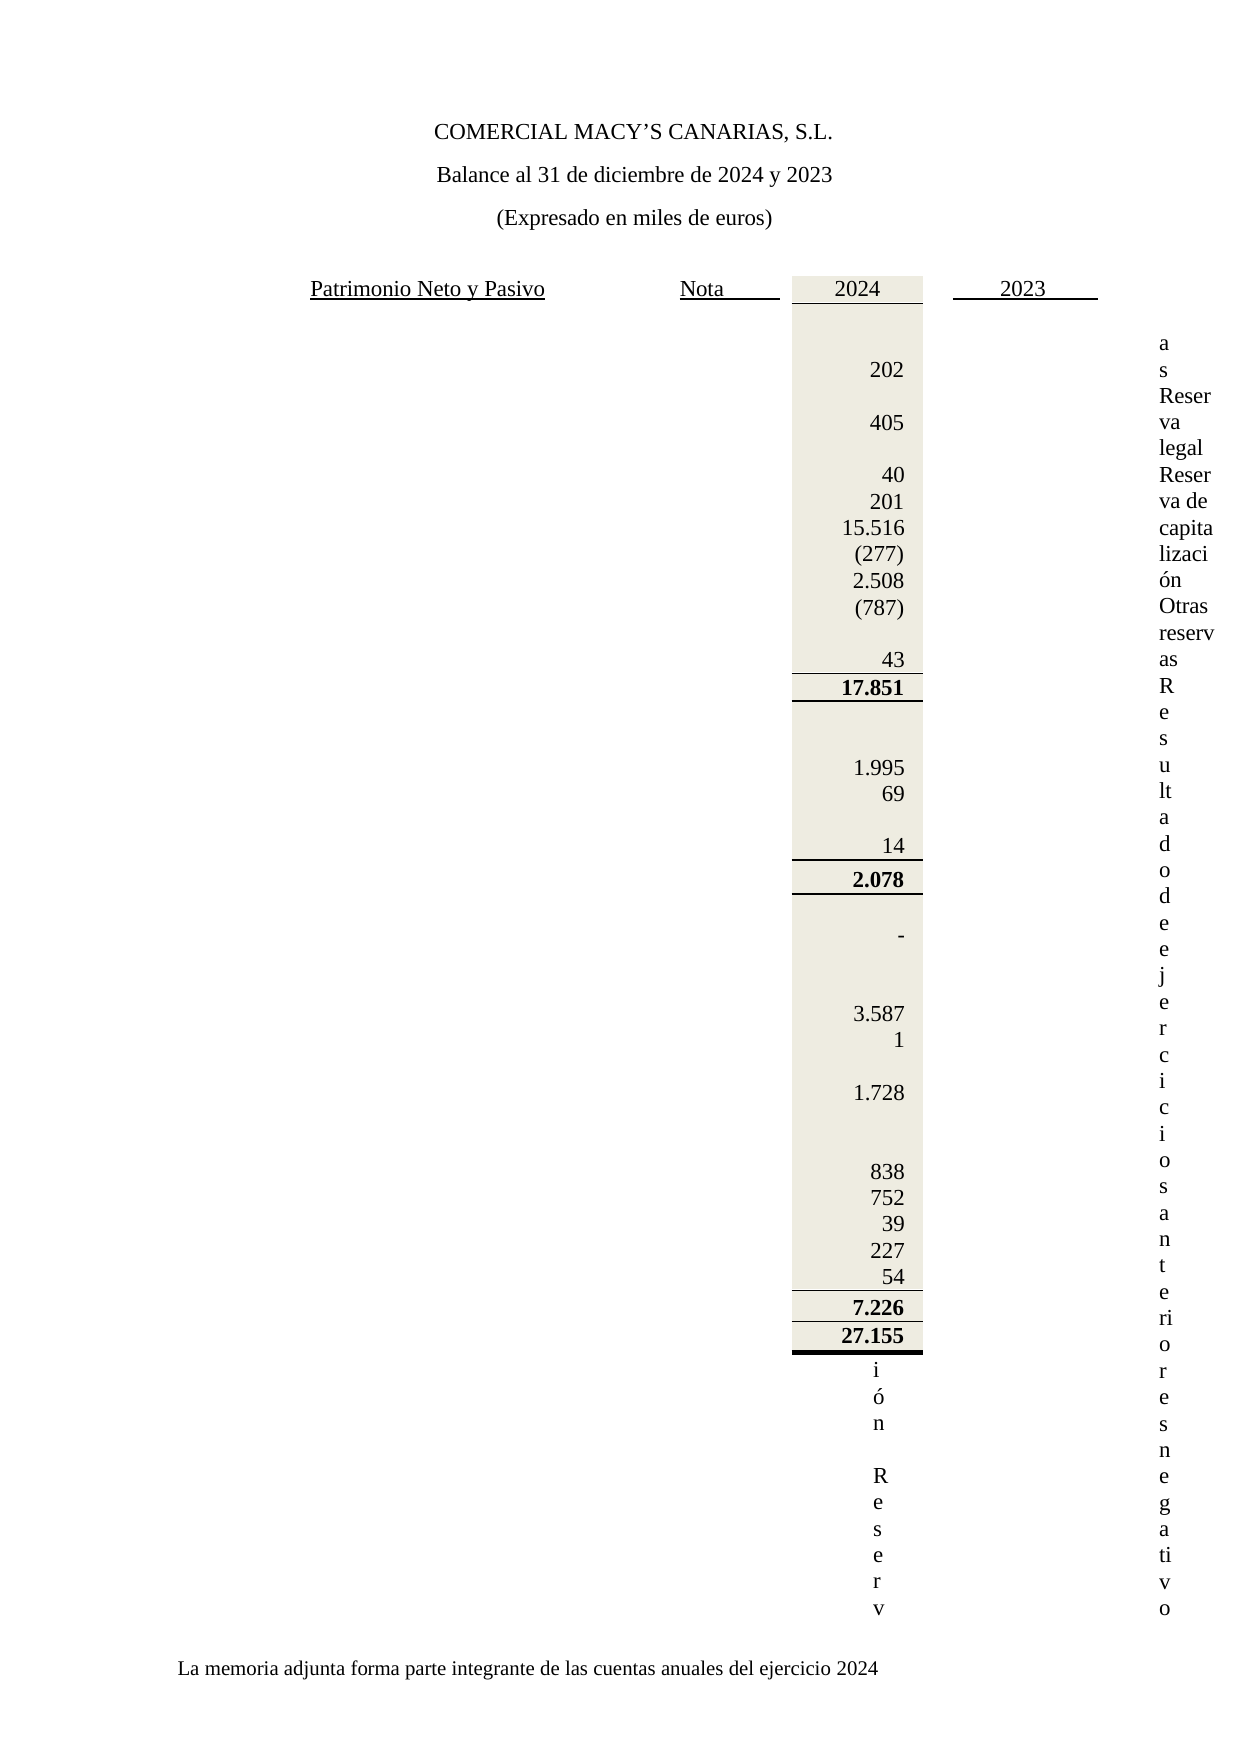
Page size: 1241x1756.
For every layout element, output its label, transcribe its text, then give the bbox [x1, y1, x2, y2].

text Reserva legal [1159, 382, 1219, 461]
table_cell 202 405 40 201 15.516 (277) 2.508 (787) 43 [792, 304, 923, 672]
text Resultado de ejercicios anteriores negativo [1159, 672, 1173, 1620]
text [792, 276, 930, 1352]
text Patrimonio Neto y Pasivo Nota [310, 276, 780, 302]
table_cell - 3.587 1 1.728 838 752 39 227 54 [792, 895, 923, 1289]
table_cell 7.226 [792, 1291, 923, 1321]
table_cell 17.851 [792, 674, 923, 700]
table_cell 1.995 69 14 [792, 702, 923, 859]
text 2023 [953, 276, 1109, 302]
table_cell 27.155 [792, 1322, 923, 1350]
table_cell 2.078 [792, 861, 923, 893]
text Reserva de capitalización Otras reservas [1159, 461, 1219, 672]
table_header 2024 [792, 276, 923, 302]
